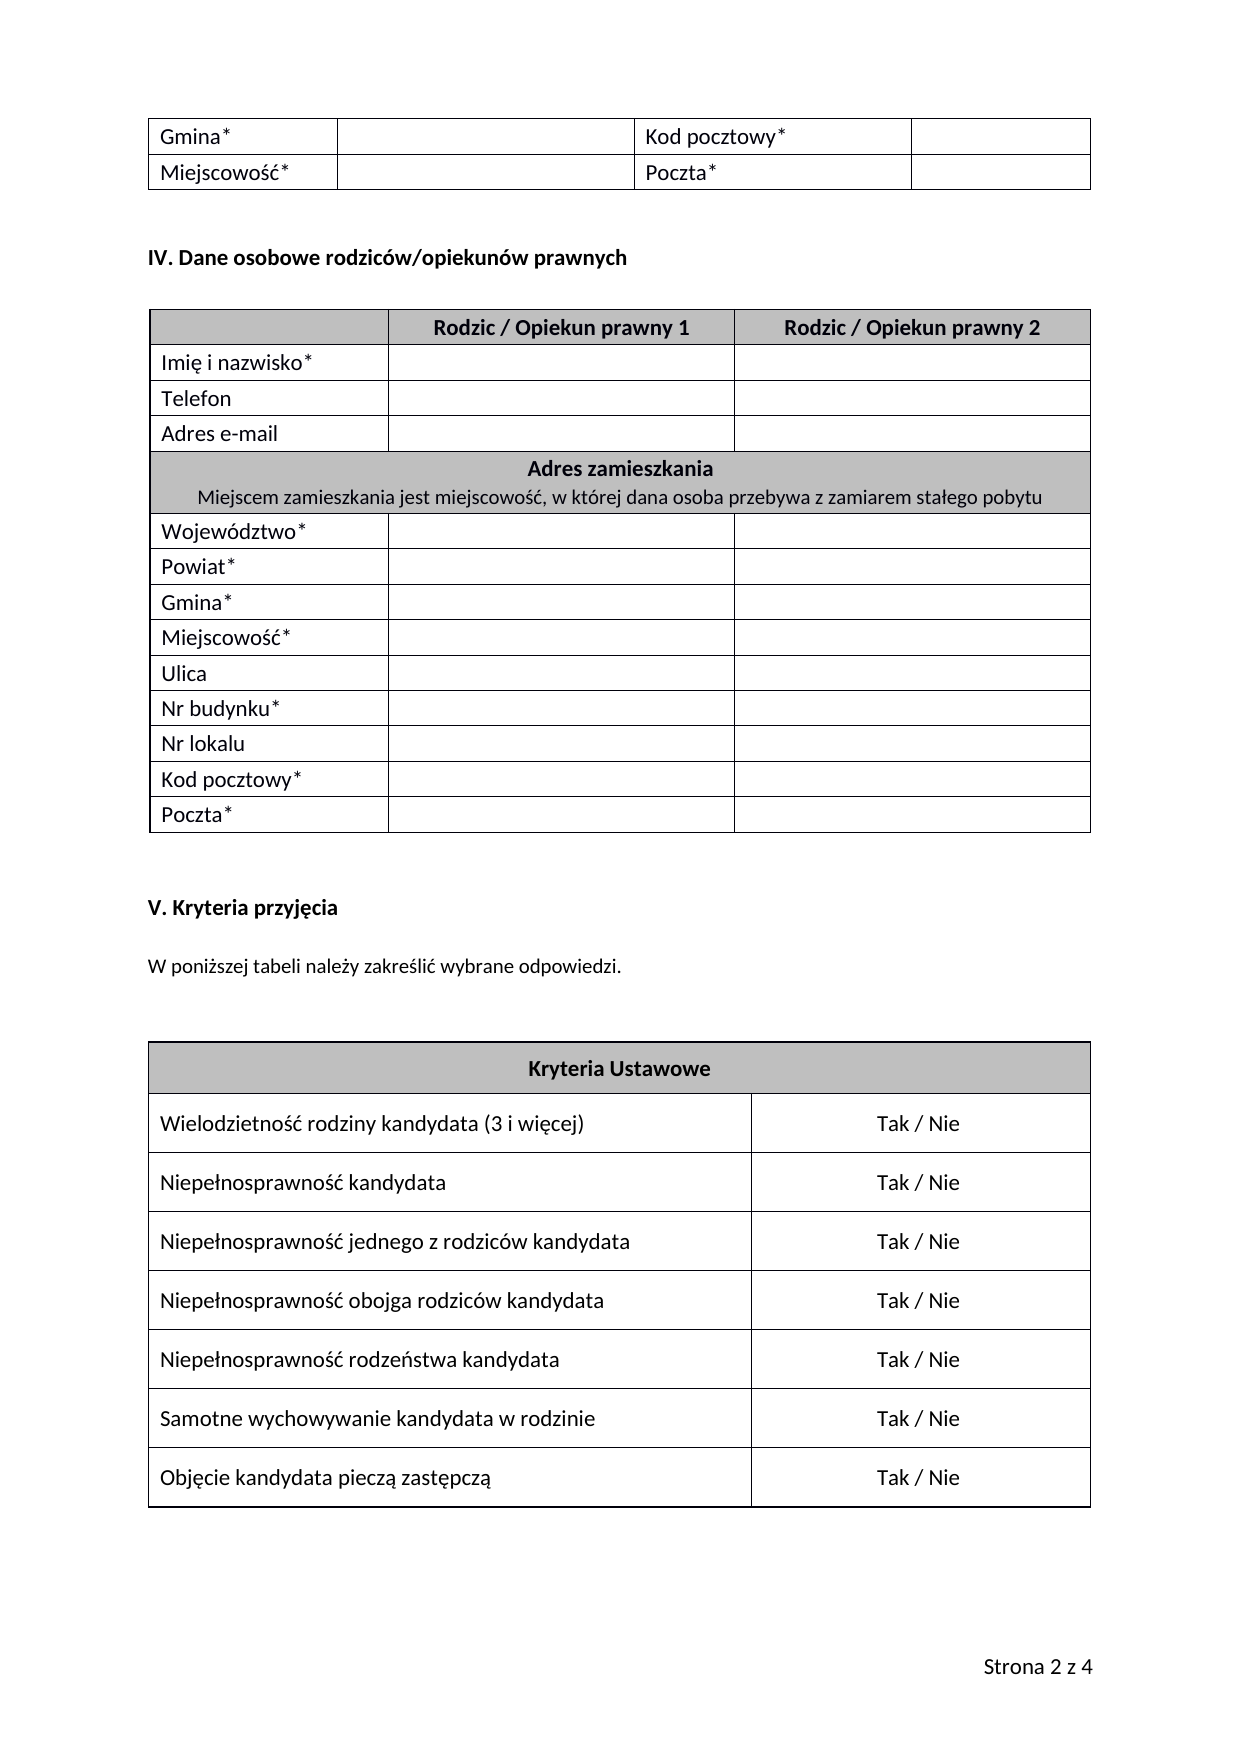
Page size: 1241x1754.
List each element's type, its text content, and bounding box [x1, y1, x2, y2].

table_cell Tak / Nie [752, 1448, 1090, 1506]
table_cell Telefon [151, 381, 388, 415]
table_cell Adres zamieszkania Miejscem zamieszkania jest miejscowość, w której dana osoba przebywa z zamiarem stałego pobytu [151, 452, 1090, 513]
table_cell [389, 549, 734, 584]
table_cell [389, 416, 734, 451]
table_cell Poczta* [635, 155, 911, 189]
table_cell [389, 762, 734, 796]
table_cell Ulica [151, 656, 388, 690]
table_cell Nr budynku* [151, 691, 388, 725]
table_cell Kod pocztowy* [635, 119, 911, 153]
table_cell [389, 691, 734, 725]
table_cell [735, 585, 1090, 619]
table_cell [735, 762, 1090, 796]
table_cell [389, 656, 734, 690]
table_cell Powiat* [151, 549, 388, 584]
table_cell Niepełnosprawność rodzeństwa kandydata [149, 1330, 751, 1388]
table_cell Gmina* [151, 585, 388, 619]
table_cell Tak / Nie [752, 1212, 1090, 1270]
table_cell [735, 797, 1090, 832]
table_cell [735, 549, 1090, 584]
table_cell [735, 514, 1090, 548]
table_cell Niepełnosprawność jednego z rodziców kandydata [149, 1212, 751, 1270]
table_cell [389, 726, 734, 761]
table_cell [389, 345, 734, 380]
table_header Kryteria Ustawowe [149, 1043, 1090, 1093]
table_cell Niepełnosprawność obojga rodziców kandydata [149, 1271, 751, 1329]
table_cell [735, 656, 1090, 690]
table_cell [389, 514, 734, 548]
table_cell [735, 691, 1090, 725]
text V. Kryteria przyjęcia [148, 893, 1092, 921]
text W poniższej tabeli należy zakreślić wybrane odpowiedzi. [148, 953, 1092, 979]
table_cell Poczta* [151, 797, 388, 832]
table_cell [735, 381, 1090, 415]
table_cell Samotne wychowywanie kandydata w rodzinie [149, 1389, 751, 1447]
table_cell [912, 155, 1090, 189]
table_cell [389, 381, 734, 415]
table_cell Adres e-mail [151, 416, 388, 451]
text IV. Dane osobowe rodziców/opiekunów prawnych [148, 243, 1092, 271]
table_header [151, 310, 388, 344]
table_cell Niepełnosprawność kandydata [149, 1153, 751, 1211]
table_cell [735, 726, 1090, 761]
table_cell [735, 620, 1090, 654]
table_cell Województwo* [151, 514, 388, 548]
table_cell Tak / Nie [752, 1271, 1090, 1329]
table_cell Objęcie kandydata pieczą zastępczą [149, 1448, 751, 1506]
table_cell Tak / Nie [752, 1153, 1090, 1211]
table_cell Wielodzietność rodziny kandydata (3 i więcej) [149, 1094, 751, 1152]
table_cell [389, 620, 734, 654]
table_cell [735, 345, 1090, 380]
table_header Rodzic / Opiekun prawny 1 [389, 310, 734, 344]
table_cell Gmina* [149, 119, 337, 153]
table_cell [338, 119, 634, 153]
table_cell Miejscowość* [149, 155, 337, 189]
table_cell [912, 119, 1090, 153]
table_cell Tak / Nie [752, 1330, 1090, 1388]
table_cell Miejscowość* [151, 620, 388, 654]
table_header Rodzic / Opiekun prawny 2 [735, 310, 1090, 344]
table_cell Imię i nazwisko* [151, 345, 388, 380]
table_cell [735, 416, 1090, 451]
table_cell [389, 585, 734, 619]
table_cell Kod pocztowy* [151, 762, 388, 796]
table_cell Tak / Nie [752, 1094, 1090, 1152]
table_cell Tak / Nie [752, 1389, 1090, 1447]
table_cell [389, 797, 734, 832]
table_cell [338, 155, 634, 189]
table_cell Nr lokalu [151, 726, 388, 761]
